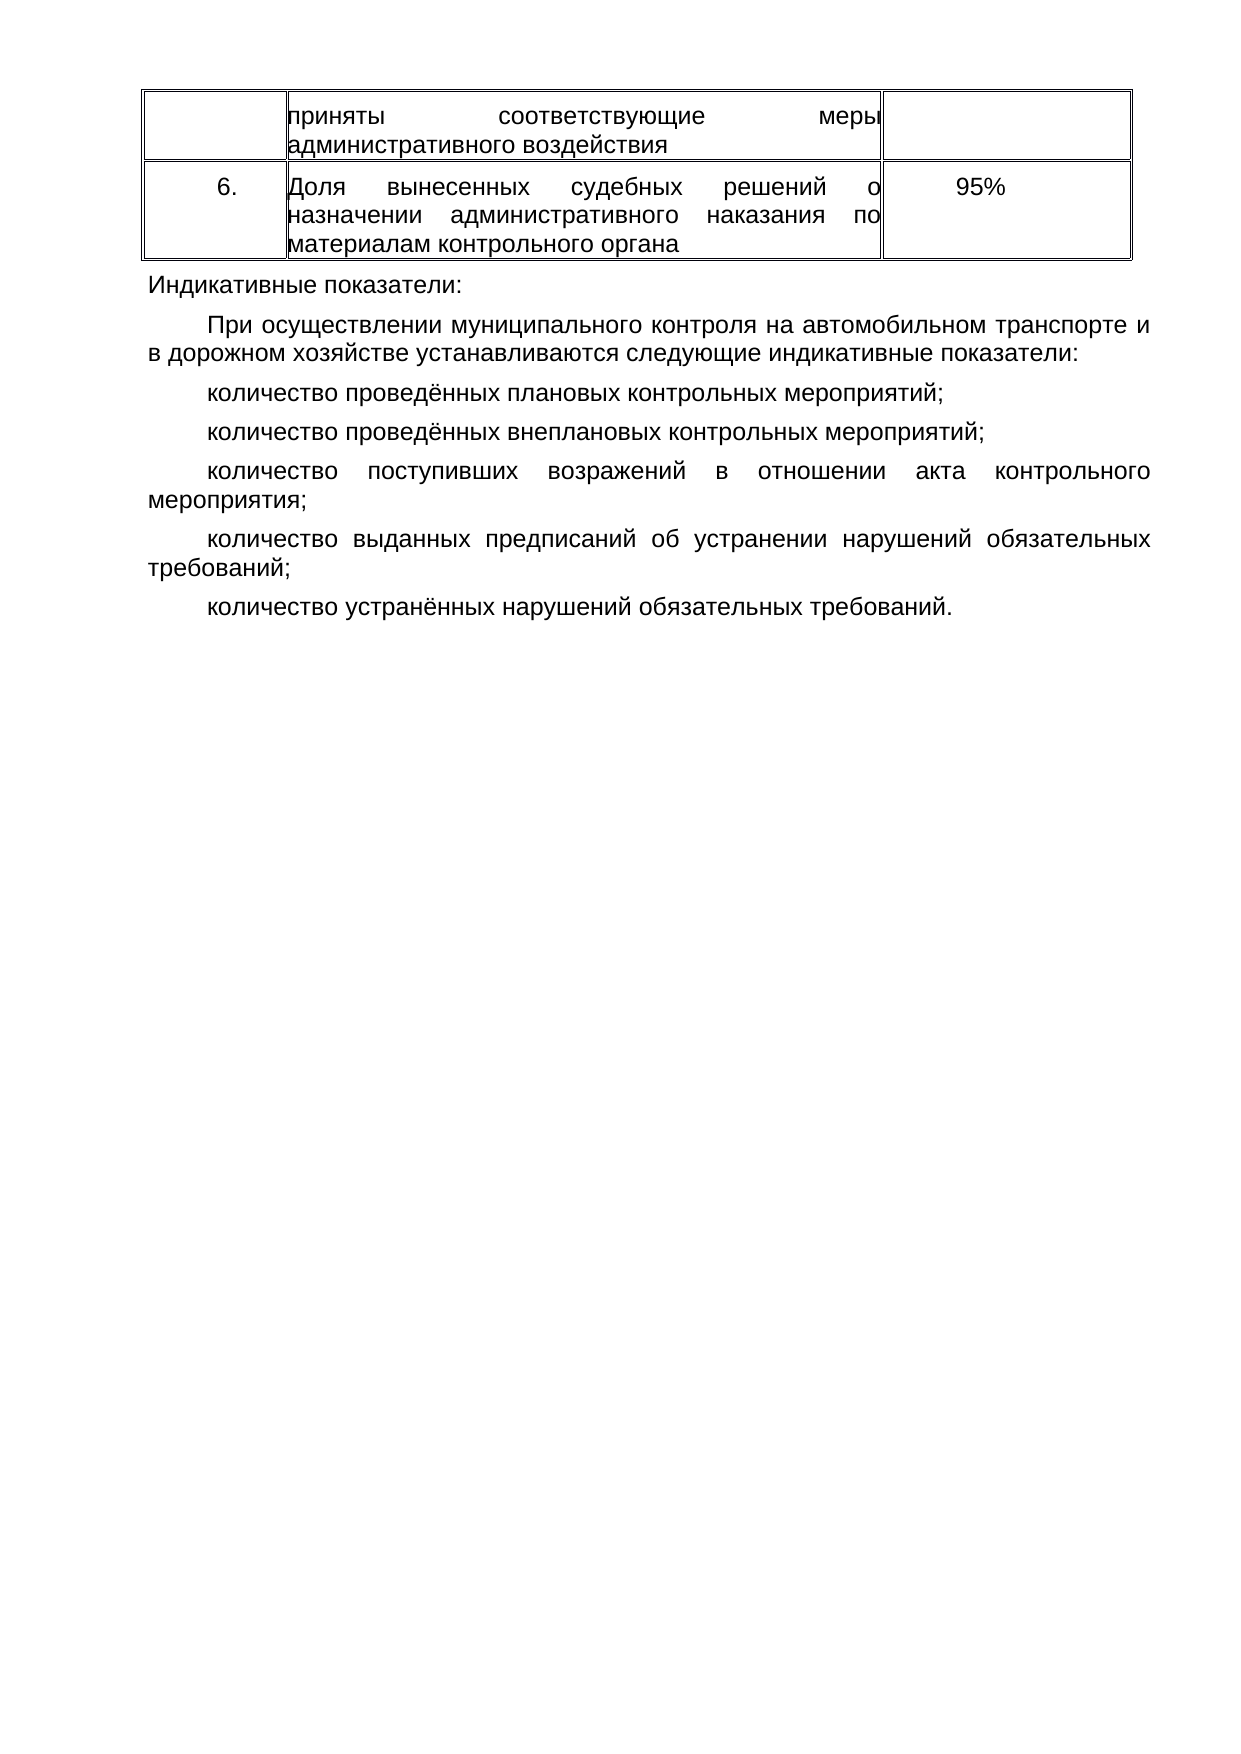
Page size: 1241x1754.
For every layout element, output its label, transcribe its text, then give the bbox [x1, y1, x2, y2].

text количество проведённых внеплановых контрольных мероприятий; [148, 417, 1152, 446]
table_cell 6. [145, 162, 286, 258]
text При осуществлении муниципального контроля на автомобильном транспорте и в дорожном хозяйстве устанавливаются следующие индикативные показатели: [148, 310, 1152, 367]
table_cell Доля вынесенных судебных решений о назначении административного наказания по материалам контрольного органа [289, 162, 880, 258]
text Индикативные показатели: [148, 271, 1152, 299]
table_cell [145, 92, 286, 159]
text количество проведённых плановых контрольных мероприятий; [148, 378, 1152, 406]
text количество поступивших возражений в отношении акта контрольного мероприятия; [148, 456, 1152, 513]
table_cell приняты соответствующие меры административного воздействия [289, 92, 880, 159]
text количество устранённых нарушений обязательных требований. [148, 592, 1152, 621]
table_cell 95% [884, 162, 1130, 258]
table_cell [884, 92, 1130, 159]
text количество выданных предписаний об устранении нарушений обязательных требований; [148, 524, 1152, 581]
